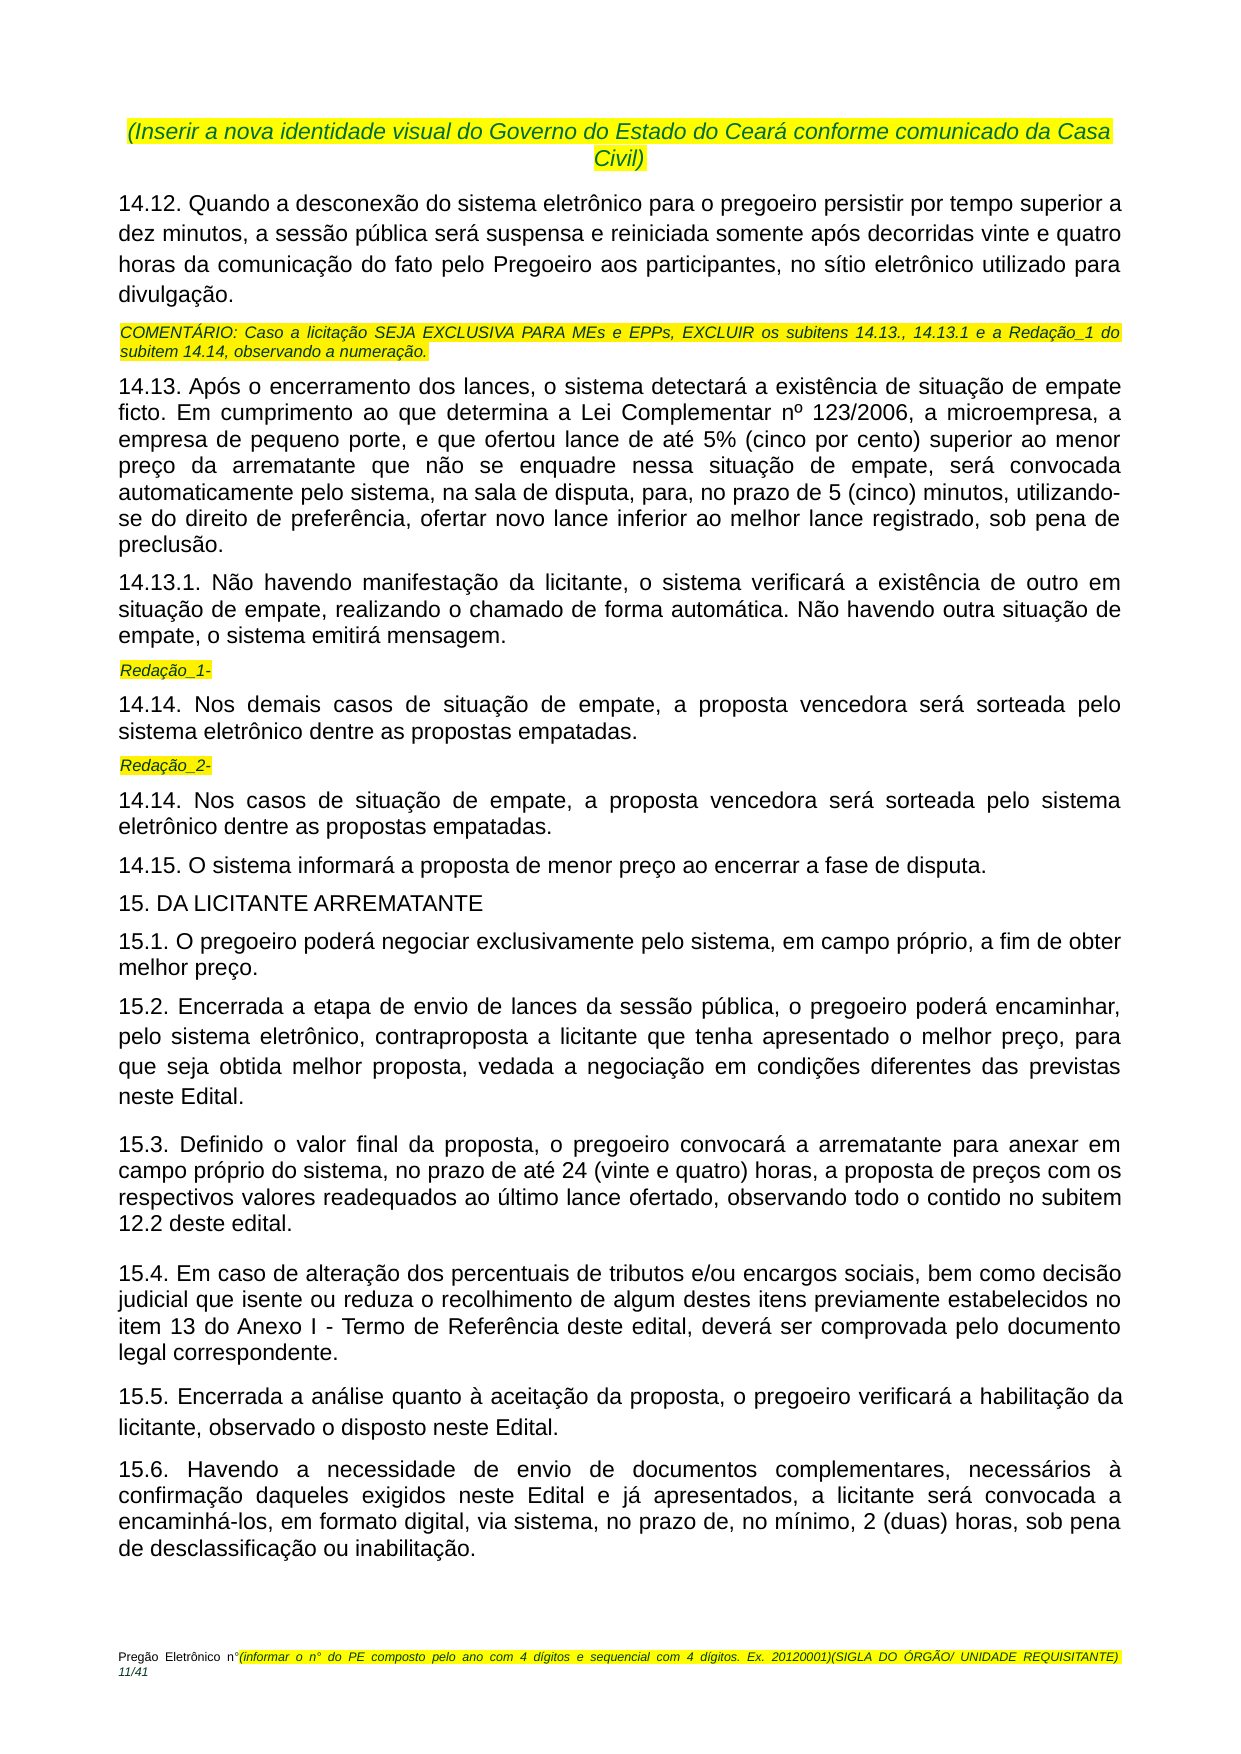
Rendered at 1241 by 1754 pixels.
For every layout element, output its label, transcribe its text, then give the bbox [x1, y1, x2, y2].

list 15.2. Encerrada a etapa de envio de lances da sessão pública, o pregoeiro poderá encaminhar, pelo sistema eletrônico, contraproposta a licitante que tenha apresentado o melhor preço, para que seja obtida melhor proposta, vedada a negociação em condições diferentes das previstas neste Edital. [118, 993, 1122, 1109]
text 15.1. O pregoeiro poderá negociar exclusivamente pelo sistema, em campo próprio, a fim de obter melhor preço. [118, 928, 1122, 981]
text 15.6. Havendo a necessidade de envio de documentos complementares, necessários à confirmação daqueles exigidos neste Edital e já apresentados, a licitante será convocada a encaminhá-los, em formato digital, via sistema, no prazo de, no mínimo, 2 (duas) horas, sob pena de desclassificação ou inabilitação. [118, 1456, 1122, 1561]
text 15.3. Definido o valor final da proposta, o pregoeiro convocará a arrematante para anexar em campo próprio do sistema, no prazo de até 24 (vinte e quatro) horas, a proposta de preços com os respectivos valores readequados ao último lance ofertado, observando todo o contido no subitem 12.2 deste edital. [118, 1131, 1122, 1237]
text 15. DA LICITANTE ARREMATANTE [118, 890, 1122, 916]
text 14.14. Nos demais casos de situação de empate, a proposta vencedora será sorteada pelo sistema eletrônico dentre as propostas empatadas. [118, 691, 1122, 744]
text 14.14. Nos casos de situação de empate, a proposta vencedora será sorteada pelo sistema eletrônico dentre as propostas empatadas. [118, 787, 1122, 840]
list 14.12. Quando a desconexão do sistema eletrônico para o pregoeiro persistir por tempo superior a dez minutos, a sessão pública será suspensa e reiniciada somente após decorridas vinte e quatro horas da comunicação do fato pelo Pregoeiro aos participantes, no sítio eletrônico utilizado para divulgação. [118, 190, 1122, 307]
text 15.4. Em caso de alteração dos percentuais de tributos e/ou encargos sociais, bem como decisão judicial que isente ou reduza o recolhimento de algum destes itens previamente estabelecidos no item 13 do Anexo I - Termo de Referência deste edital, deverá ser comprovada pelo documento legal correspondente. [118, 1260, 1122, 1366]
text Redação_2- [120, 756, 1122, 775]
text 14.13.1. Não havendo manifestação da licitante, o sistema verificará a existência de outro em situação de empate, realizando o chamado de forma automática. Não havendo outra situação de empate, o sistema emitirá mensagem. [118, 569, 1122, 648]
text 15.5. Encerrada a análise quanto à aceitação da proposta, o pregoeiro verificará a habilitação da licitante, observado o disposto neste Edital. [118, 1383, 1124, 1440]
text Redação_1- [120, 660, 1122, 679]
text 14.13. Após o encerramento dos lances, o sistema detectará a existência de situação de empate ficto. Em cumprimento ao que determina a Lei Complementar nº 123/2006, a microempresa, a empresa de pequeno porte, e que ofertou lance de até 5% (cinco por cento) superior ao menor preço da arrematante que não se enquadre nessa situação de empate, será convocada automaticamente pelo sistema, na sala de disputa, para, no prazo de 5 (cinco) minutos, utilizando-se do direito de preferência, ofertar novo lance inferior ao melhor lance registrado, sob pena de preclusão. [118, 373, 1122, 557]
text 14.15. O sistema informará a proposta de menor preço ao encerrar a fase de disputa. [118, 852, 1122, 878]
text COMENTÁRIO: Caso a licitação SEJA EXCLUSIVA PARA MEs e EPPs, EXCLUIR os subitens 14.13., 14.13.1 e a Redação_1 do subitem 14.14, observando a numeração. [120, 323, 1122, 361]
